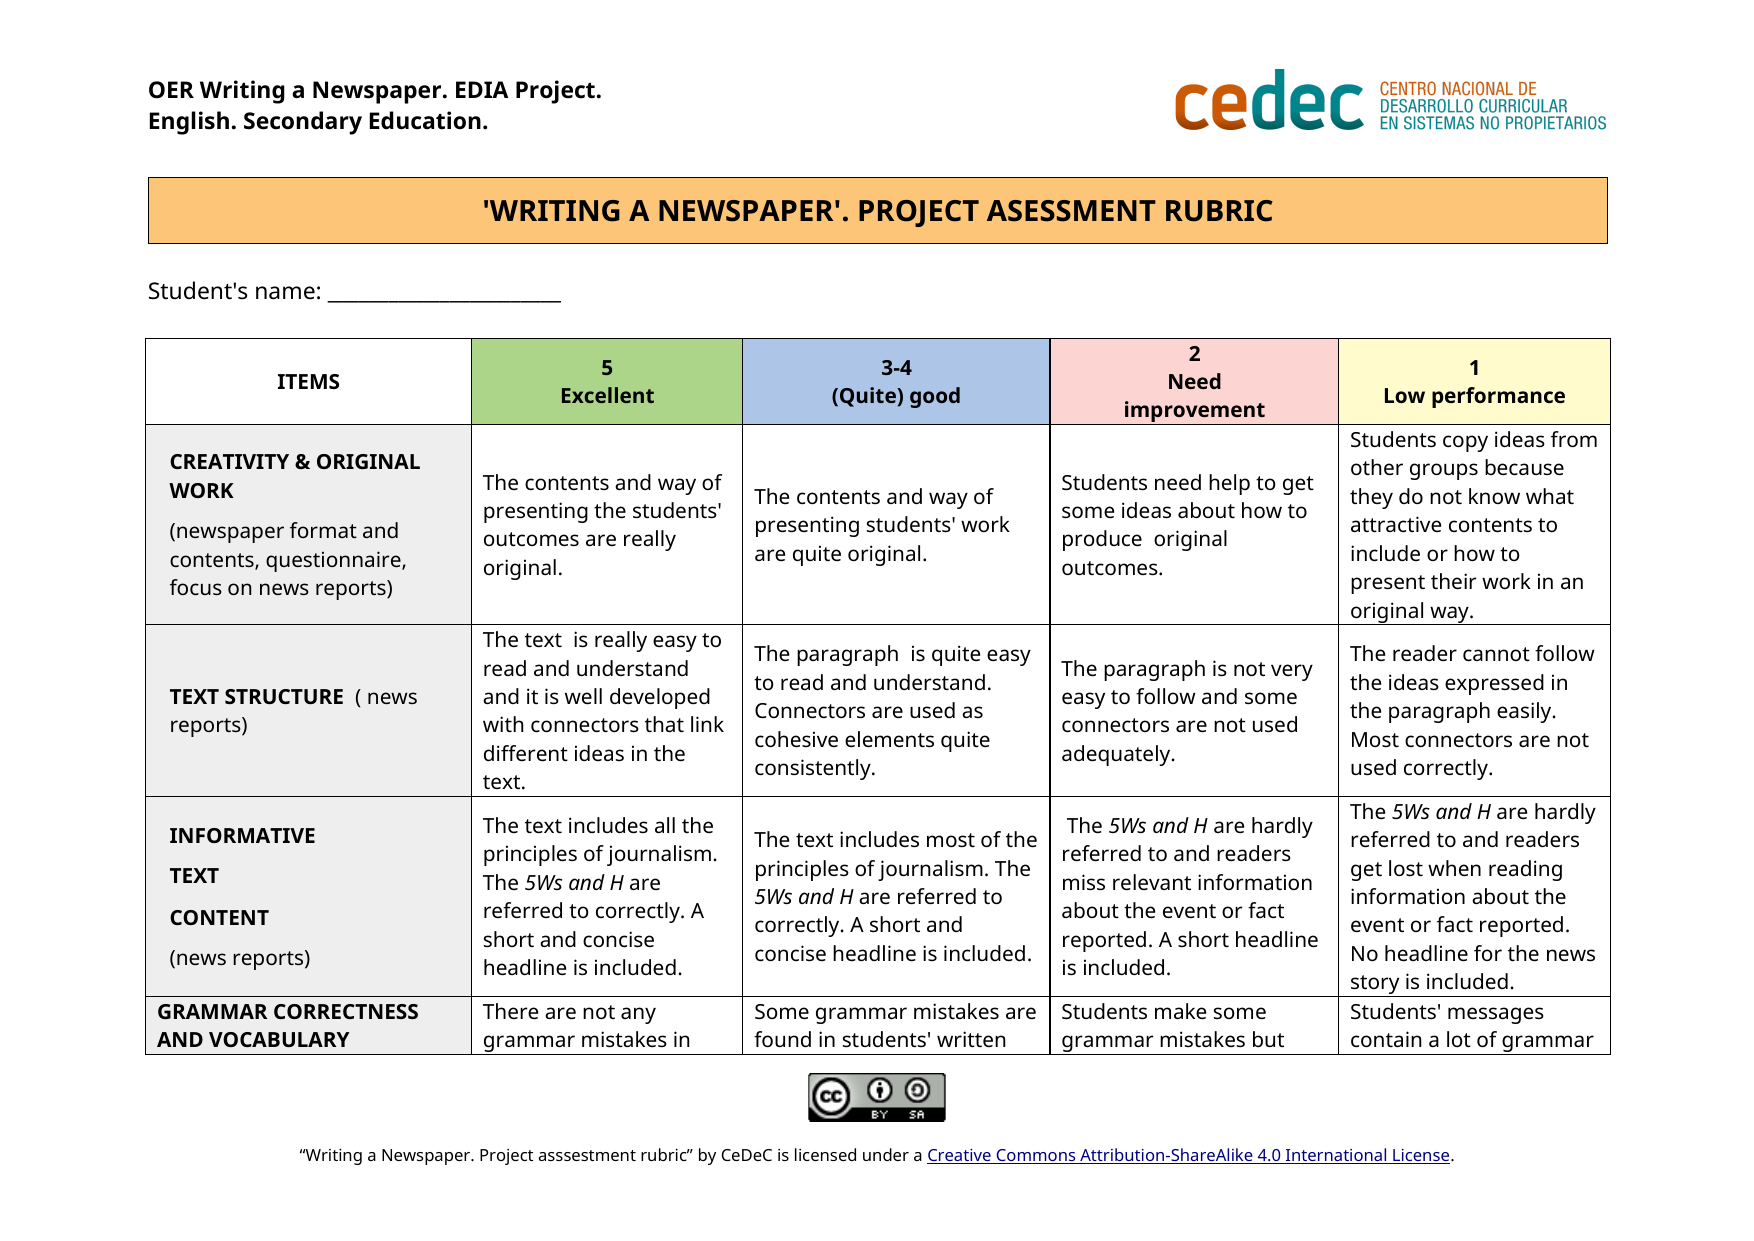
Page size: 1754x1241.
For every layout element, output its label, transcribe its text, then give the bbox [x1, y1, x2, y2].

table_header 3-4 (Quite) good [743, 339, 1049, 424]
table_cell Students need help to get some ideas about how to produce original outcomes. [1051, 425, 1338, 624]
table_header 1 Low performance [1339, 339, 1610, 424]
table_cell The reader cannot follow the ideas expressed in the paragraph easily. Most connectors are not used correctly. [1339, 625, 1610, 796]
table_header 5 Excellent [472, 339, 742, 424]
table_cell INFORMATIVE TEXT CONTENT (news reports) [146, 797, 471, 996]
table_header ITEMS [146, 339, 471, 424]
table_cell Students make some grammar mistakes but [1051, 997, 1338, 1054]
table_cell TEXT STRUCTURE ( news reports) [146, 625, 471, 796]
table_cell The paragraph is quite easy to read and understand. Connectors are used as cohesive elements quite consistently. [743, 625, 1049, 796]
table_cell The contents and way of presenting students' work are quite original. [743, 425, 1049, 624]
table_cell The text includes all the principles of journalism. The 5Ws and H are referred to correctly. A short and concise headline is included. [472, 797, 742, 996]
table_cell CREATIVITY & ORIGINAL WORK (newspaper format and contents, questionnaire, focus on news reports) [146, 425, 471, 624]
text Student's name: _______________________ [148, 275, 1606, 306]
table_cell The paragraph is not very easy to follow and some connectors are not used adequately. [1051, 625, 1338, 796]
table_cell Students' messages contain a lot of grammar [1339, 997, 1610, 1054]
picture [1175, 69, 1606, 130]
table_cell GRAMMAR CORRECTNESS AND VOCABULARY [146, 997, 471, 1054]
picture [808, 1073, 946, 1122]
table_cell The text includes most of the principles of journalism. The 5Ws and H are referred to correctly. A short and concise headline is included. [743, 797, 1049, 996]
table_cell Students copy ideas from other groups because they do not know what attractive contents to include or how to present their work in an original way. [1339, 425, 1610, 624]
table_cell Some grammar mistakes are found in students' written [743, 997, 1049, 1054]
table_cell There are not any grammar mistakes in [472, 997, 742, 1054]
table_cell The contents and way of presenting the students' outcomes are really original. [472, 425, 742, 624]
table_cell The 5Ws and H are hardly referred to and readers miss relevant information about the event or fact reported. A short headline is included. [1051, 797, 1338, 996]
table_header 'WRITING A NEWSPAPER'. PROJECT ASESSMENT RUBRIC [149, 178, 1607, 243]
table_header 2 Need improvement [1051, 339, 1338, 424]
table_cell The 5Ws and H are hardly referred to and readers get lost when reading information about the event or fact reported. No headline for the news story is included. [1339, 797, 1610, 996]
table_cell The text is really easy to read and understand and it is well developed with connectors that link different ideas in the text. [472, 625, 742, 796]
